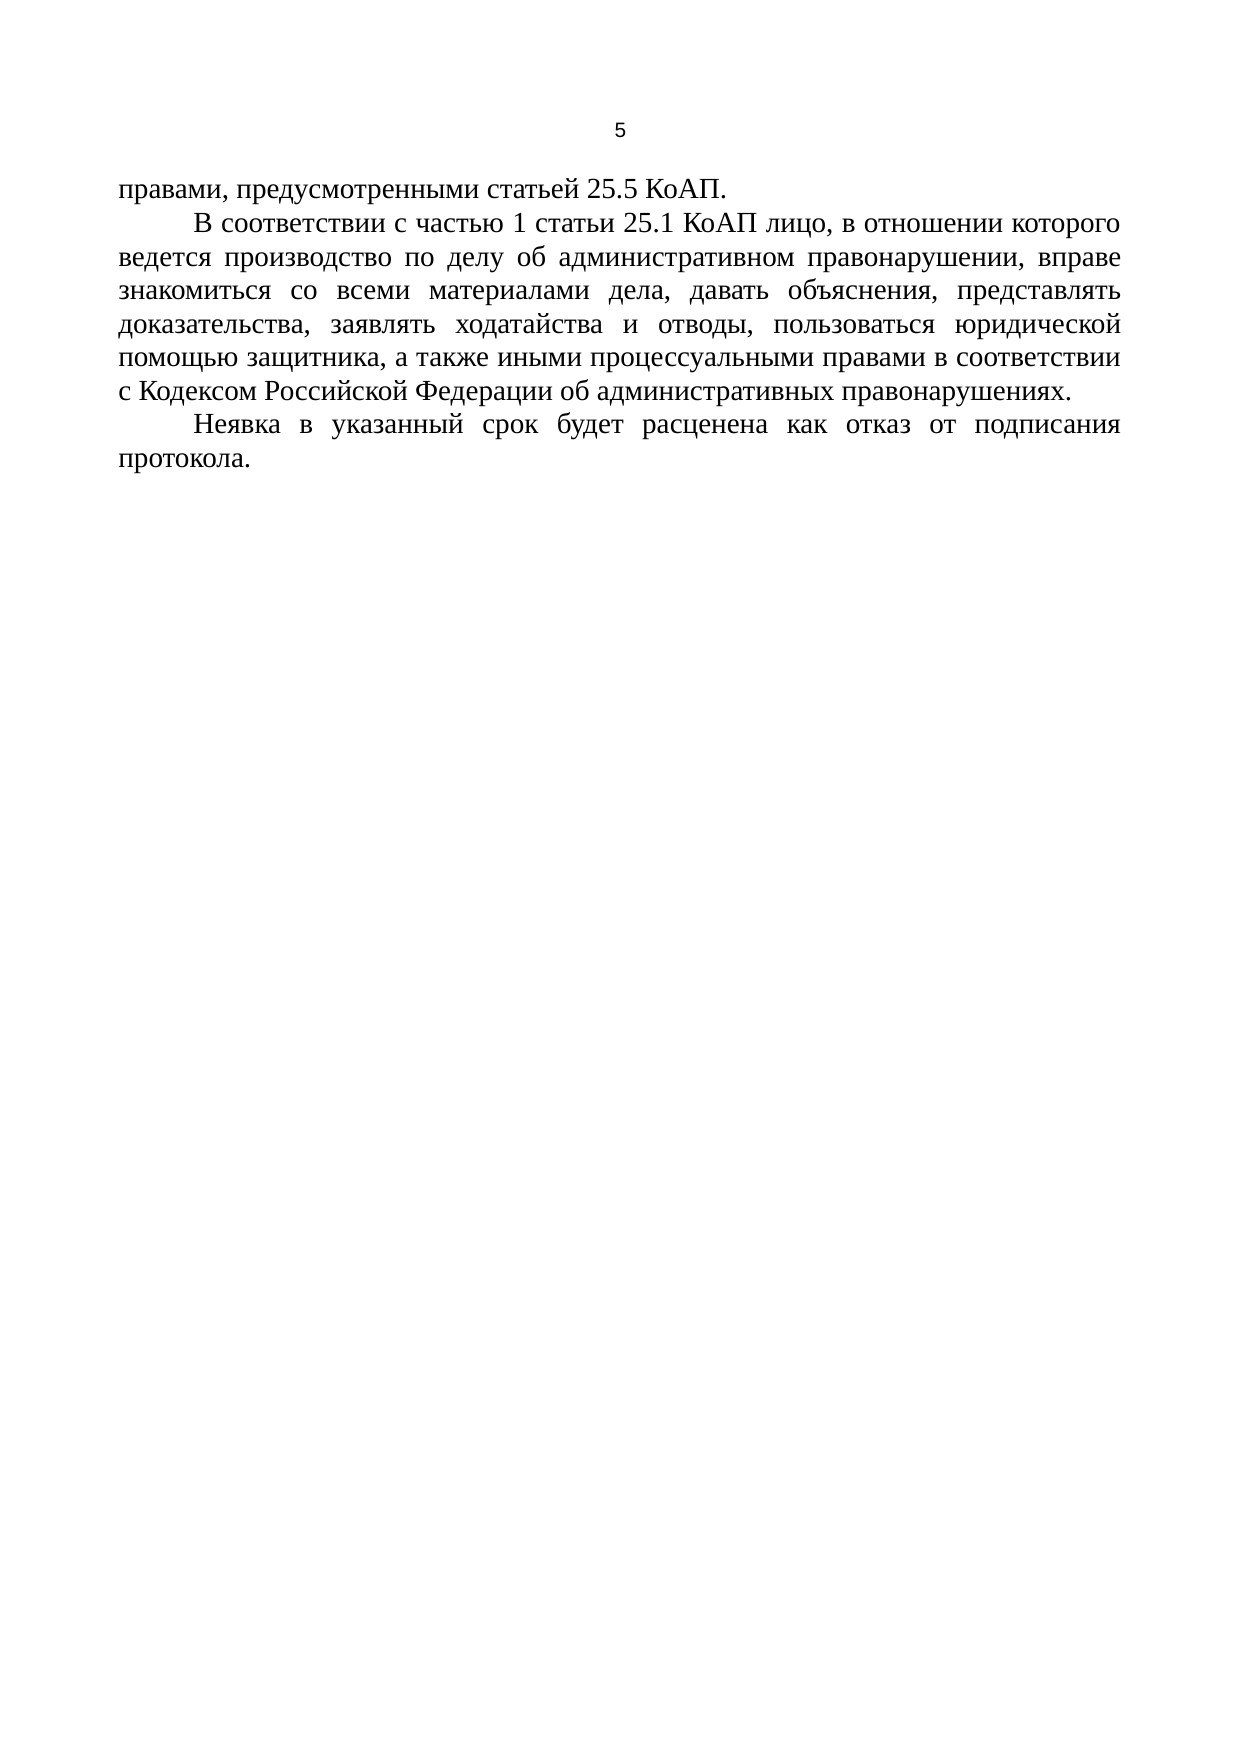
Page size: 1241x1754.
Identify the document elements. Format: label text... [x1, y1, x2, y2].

text правами, предусмотренными статьей 25.5 КоАП. [118, 172, 1122, 205]
text Неявка в указанный срок будет расценена как отказ от подписания протокола. [118, 406, 1122, 473]
text В соответствии с частью 1 статьи 25.1 КоАП лицо, в отношении которого ведется производство по делу об административном правонарушении, вправе знакомиться со всеми материалами дела, давать объяснения, представлять доказательства, заявлять ходатайства и отводы, пользоваться юридической помощью защитника, а также иными процессуальными правами в соответствии с Кодексом Российской Федерации об административных правонарушениях. [118, 205, 1122, 406]
